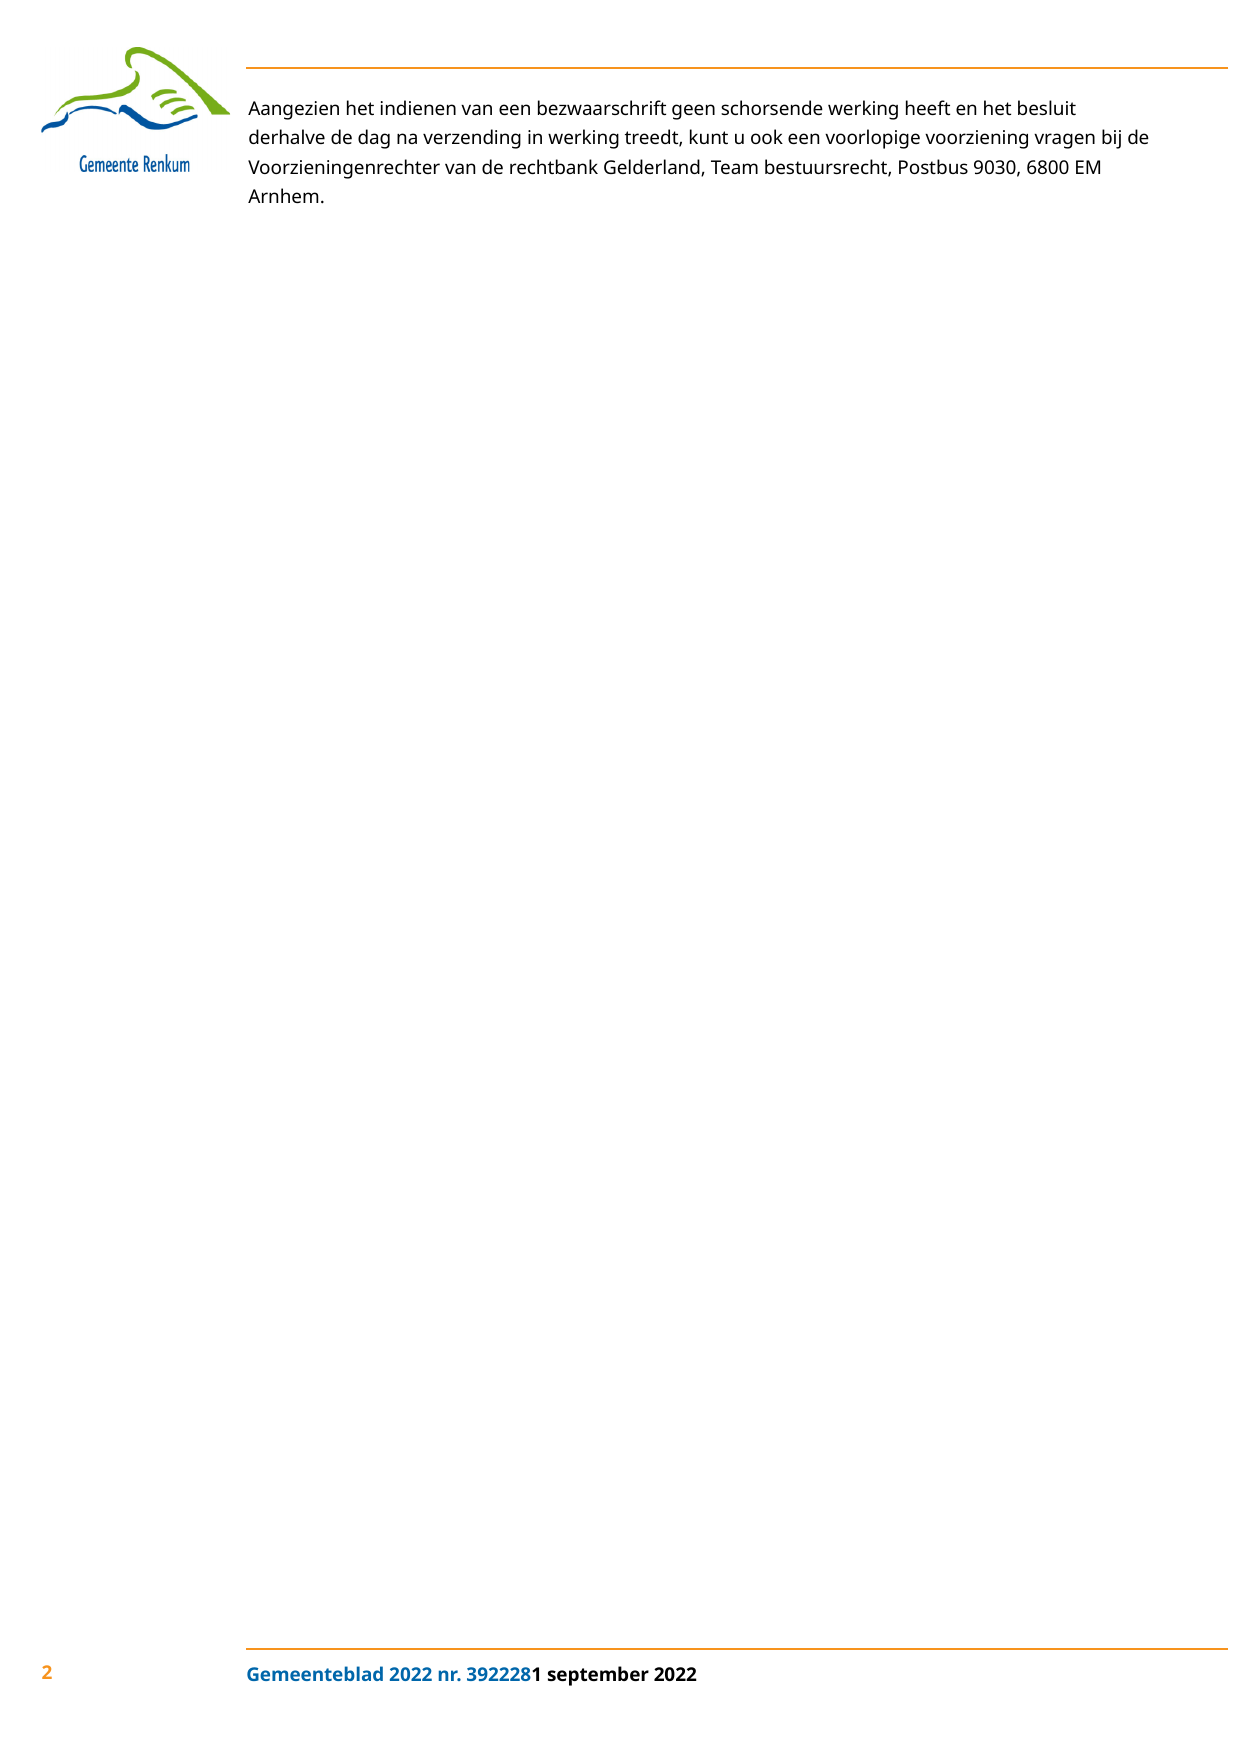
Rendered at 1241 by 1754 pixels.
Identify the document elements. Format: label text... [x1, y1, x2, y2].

text Aangezien het indienen van een bezwaarschrift geen schorsende werking heeft en het besluit derhalve de dag na verzending in werking treedt, kunt u ook een voorlopige voorziening vragen bij de Voorzieningenrechter van de rechtbank Gelderland, Team bestuursrecht, Postbus 9030, 6800 EM Arnhem. [248, 95, 1152, 209]
picture [41, 47, 231, 172]
